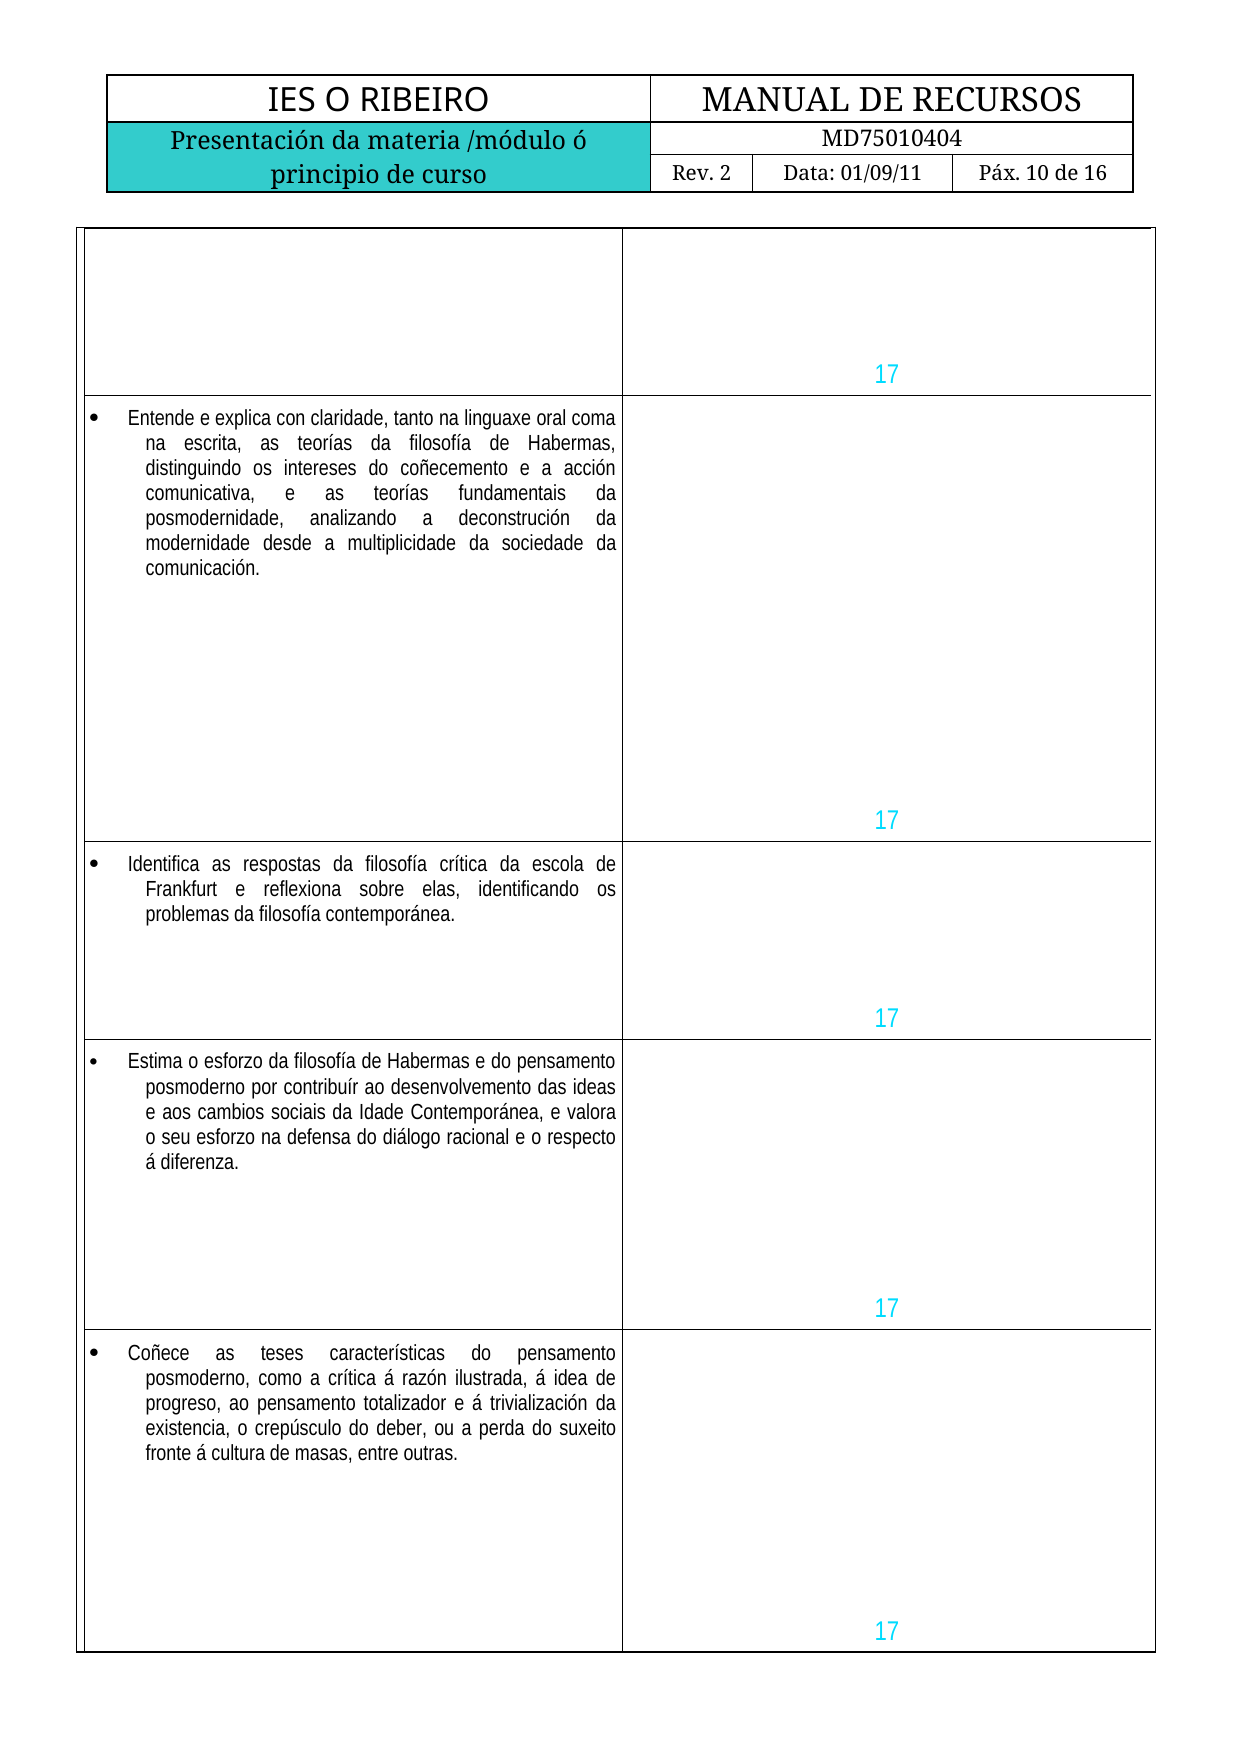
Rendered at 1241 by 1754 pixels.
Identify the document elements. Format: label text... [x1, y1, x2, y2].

table_cell Identifica as respostas da filosofía crítica da escola de Frankfurt e reflexiona sobre elas, identificando os problemas da filosofía contemporánea. [85, 842, 622, 1038]
table_cell 17 [623, 1040, 1151, 1329]
table_cell [623, 228, 1155, 1651]
table_cell Estima o esforzo da filosofía de Habermas e do pensamento posmoderno por contribuír ao desenvolvemento das ideas e aos cambios sociais da Idade Contemporánea, e valora o seu esforzo na defensa do diálogo racional e o respecto á diferenza. [85, 1040, 622, 1329]
table_cell 17 [623, 842, 1151, 1038]
table_cell Coñece as teses características do pensamento posmoderno, como a crítica á razón ilustrada, á idea de progreso, ao pensamento totalizador e á trivialización da existencia, o crepúsculo do deber, ou a perda do suxeito fronte á cultura de masas, entre outras. [85, 1330, 622, 1651]
table_cell 17 [623, 396, 1151, 841]
table_cell [85, 229, 622, 394]
table_cell 17 [623, 229, 1151, 394]
table_cell 17 [623, 1330, 1151, 1651]
table_cell Entende e explica con claridade, tanto na linguaxe oral coma na escrita, as teorías da filosofía de Habermas, distinguindo os intereses do coñecemento e a acción comunicativa, e as teorías fundamentais da posmodernidade, analizando a deconstrución da modernidade desde a multiplicidade da sociedade da comunicación. [85, 396, 622, 841]
table_cell [77, 228, 84, 1651]
